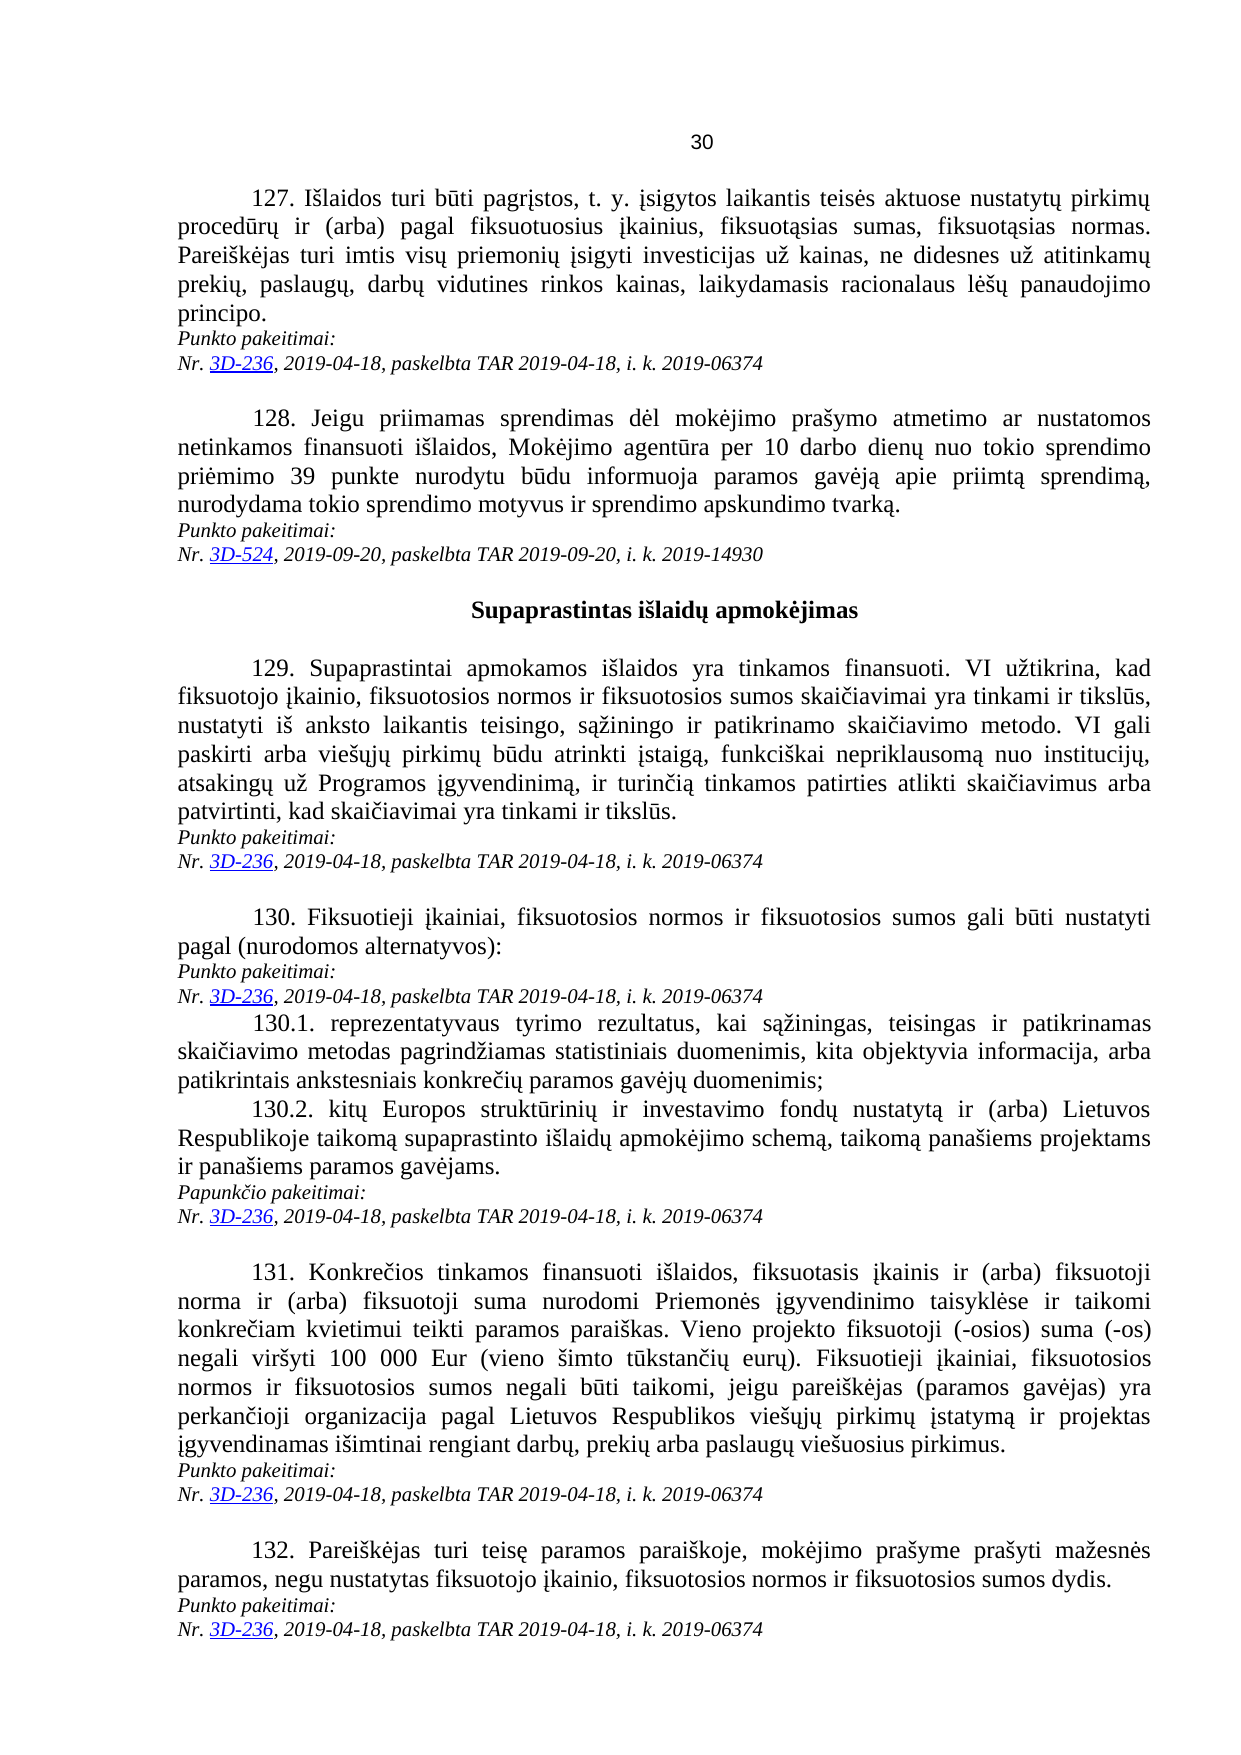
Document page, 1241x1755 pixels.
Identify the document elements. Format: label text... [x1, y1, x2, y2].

text Papunkčio pakeitimai: [177, 1180, 1152, 1204]
text Punkto pakeitimai: [177, 326, 1152, 350]
text Punkto pakeitimai: [177, 518, 1152, 542]
text 127. Išlaidos turi būti pagrįstos, t. y. įsigytos laikantis teisės aktuose nustatytų pirkimų procedūrų ir (arba) pagal fiksuotuosius įkainius, fiksuotąsias sumas, fiksuotąsias normas. Pareiškėjas turi imtis visų priemonių įsigyti investicijas už kainas, ne didesnes už atitinkamų prekių, paslaugų, darbų vidutines rinkos kainas, laikydamasis racionalaus lėšų panaudojimo principo. [177, 183, 1152, 326]
text 132. Pareiškėjas turi teisę paramos paraiškoje, mokėjimo prašyme prašyti mažesnės paramos, negu nustatytas fiksuotojo įkainio, fiksuotosios normos ir fiksuotosios sumos dydis. [177, 1535, 1152, 1593]
text Nr. 3D-236, 2019-04-18, paskelbta TAR 2019-04-18, i. k. 2019-06374 [177, 1204, 1152, 1228]
text 129. Supaprastintai apmokamos išlaidos yra tinkamos finansuoti. VI užtikrina, kad fiksuotojo įkainio, fiksuotosios normos ir fiksuotosios sumos skaičiavimai yra tinkami ir tikslūs, nustatyti iš anksto laikantis teisingo, sąžiningo ir patikrinamo skaičiavimo metodo. VI gali paskirti arba viešųjų pirkimų būdu atrinkti įstaigą, funkciškai nepriklausomą nuo institucijų, atsakingų už Programos įgyvendinimą, ir turinčią tinkamos patirties atlikti skaičiavimus arba patvirtinti, kad skaičiavimai yra tinkami ir tikslūs. [177, 653, 1152, 825]
text 128. Jeigu priimamas sprendimas dėl mokėjimo prašymo atmetimo ar nustatomos netinkamos finansuoti išlaidos, Mokėjimo agentūra per 10 darbo dienų nuo tokio sprendimo priėmimo 39 punkte nurodytu būdu informuoja paramos gavėją apie priimtą sprendimą, nurodydama tokio sprendimo motyvus ir sprendimo apskundimo tvarką. [177, 403, 1152, 518]
text Punkto pakeitimai: [177, 1458, 1152, 1482]
text Nr. 3D-236, 2019-04-18, paskelbta TAR 2019-04-18, i. k. 2019-06374 [177, 1617, 1152, 1641]
text Supaprastintas išlaidų apmokėjimas [177, 595, 1152, 624]
text Nr. 3D-236, 2019-04-18, paskelbta TAR 2019-04-18, i. k. 2019-06374 [177, 849, 1152, 873]
text Punkto pakeitimai: [177, 825, 1152, 849]
text Nr. 3D-236, 2019-04-18, paskelbta TAR 2019-04-18, i. k. 2019-06374 [177, 1482, 1152, 1506]
text Punkto pakeitimai: [177, 959, 1152, 983]
text 131. Konkrečios tinkamos finansuoti išlaidos, fiksuotasis įkainis ir (arba) fiksuotoji norma ir (arba) fiksuotoji suma nurodomi Priemonės įgyvendinimo taisyklėse ir taikomi konkrečiam kvietimui teikti paramos paraiškas. Vieno projekto fiksuotoji (-osios) suma (-os) negali viršyti 100 000 Eur (vieno šimto tūkstančių eurų). Fiksuotieji įkainiai, fiksuotosios normos ir fiksuotosios sumos negali būti taikomi, jeigu pareiškėjas (paramos gavėjas) yra perkančioji organizacija pagal Lietuvos Respublikos viešųjų pirkimų įstatymą ir projektas įgyvendinamas išimtinai rengiant darbų, prekių arba paslaugų viešuosius pirkimus. [177, 1257, 1152, 1458]
text Nr. 3D-236, 2019-04-18, paskelbta TAR 2019-04-18, i. k. 2019-06374 [177, 983, 1152, 1008]
text 130. Fiksuotieji įkainiai, fiksuotosios normos ir fiksuotosios sumos gali būti nustatyti pagal (nurodomos alternatyvos): [177, 902, 1152, 959]
text Punkto pakeitimai: [177, 1593, 1152, 1617]
text Nr. 3D-524, 2019-09-20, paskelbta TAR 2019-09-20, i. k. 2019-14930 [177, 542, 1152, 566]
text 130.1. reprezentatyvaus tyrimo rezultatus, kai sąžiningas, teisingas ir patikrinamas skaičiavimo metodas pagrindžiamas statistiniais duomenimis, kita objektyvia informacija, arba patikrintais ankstesniais konkrečių paramos gavėjų duomenimis; [177, 1008, 1152, 1094]
text Nr. 3D-236, 2019-04-18, paskelbta TAR 2019-04-18, i. k. 2019-06374 [177, 350, 1152, 374]
text 130.2. kitų Europos struktūrinių ir investavimo fondų nustatytą ir (arba) Lietuvos Respublikoje taikomą supaprastinto išlaidų apmokėjimo schemą, taikomą panašiems projektams ir panašiems paramos gavėjams. [177, 1094, 1152, 1180]
